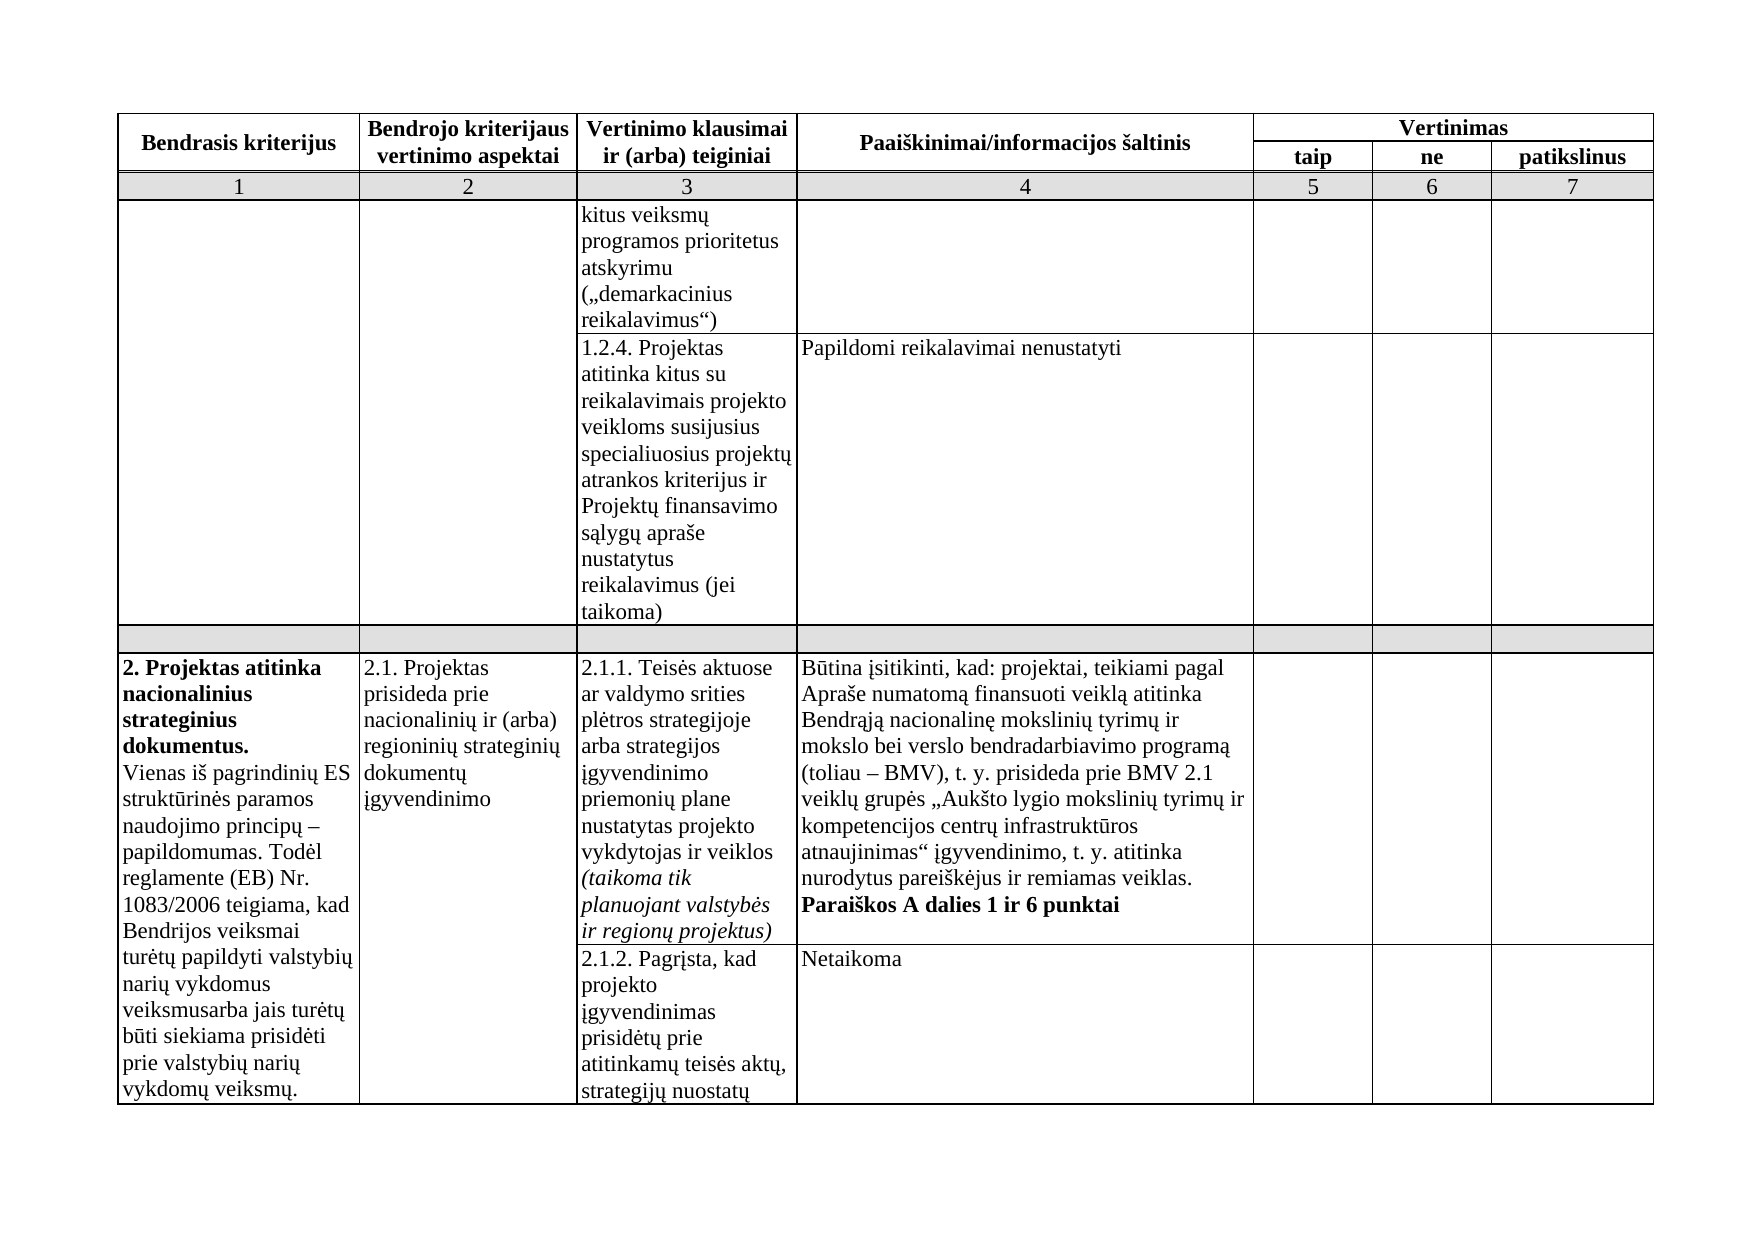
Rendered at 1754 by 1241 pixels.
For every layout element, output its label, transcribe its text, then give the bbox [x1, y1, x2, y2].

table_cell 1 [119, 173, 359, 199]
table_cell 7 [1492, 173, 1653, 199]
table_cell 2.1.2. Pagrįsta, kad projekto įgyvendinimas prisidėtų prie atitinkamų teisės aktų, strategijų nuostatų [578, 945, 796, 1103]
table_cell 2.1.1. Teisės aktuose ar valdymo srities plėtros strategijoje arba strategijos įgyvendinimo priemonių plane nustatytas projekto vykdytojas ir veiklos (taikoma tik planuojant valstybės ir regionų projektus) [578, 654, 796, 943]
table_cell [1373, 945, 1491, 1103]
table_cell 2 [360, 173, 576, 199]
table_cell [1254, 626, 1372, 652]
table_cell [1373, 201, 1491, 333]
table_cell [1492, 201, 1653, 333]
table_cell [1492, 334, 1653, 624]
table_cell [1373, 654, 1491, 943]
table_cell [1254, 201, 1372, 333]
table_cell 5 [1254, 173, 1372, 199]
table_cell Papildomi reikalavimai nenustatyti [798, 334, 1253, 624]
table_cell [1492, 945, 1653, 1103]
table_header Paaiškinimai/informacijos šaltinis [798, 114, 1253, 170]
table_cell 1.2.4. Projektas atitinka kitus su reikalavimais projekto veikloms susijusius specialiuosius projektų atrankos kriterijus ir Projektų finansavimo sąlygų apraše nustatytus reikalavimus (jei taikoma) [578, 334, 796, 624]
table_cell [1254, 945, 1372, 1103]
table_cell [1373, 334, 1491, 624]
table_cell 4 [798, 173, 1253, 199]
table_cell [578, 626, 796, 652]
table_cell [1254, 654, 1372, 943]
table_cell Būtina įsitikinti, kad: projektai, teikiami pagal Apraše numatomą finansuoti veiklą atitinka Bendrąją nacionalinę mokslinių tyrimų ir mokslo bei verslo bendradarbiavimo programą (toliau – BMV), t. y. prisideda prie BMV 2.1 veiklų grupės „Aukšto lygio mokslinių tyrimų ir kompetencijos centrų infrastruktūros atnaujinimas“ įgyvendinimo, t. y. atitinka nurodytus pareiškėjus ir remiamas veiklas. Paraiškos A dalies 1 ir 6 punktai [798, 654, 1253, 943]
table_cell [798, 626, 1253, 652]
table_cell [360, 626, 576, 652]
table_cell [1254, 334, 1372, 624]
table_cell Netaikoma [798, 945, 1253, 1103]
table_cell [119, 201, 359, 624]
table_header Bendrojo kriterijaus vertinimo aspektai [360, 114, 576, 170]
table_cell [798, 201, 1253, 333]
table_cell [1492, 626, 1653, 652]
table_cell 3 [578, 173, 796, 199]
table_cell 2. Projektas atitinka nacionalinius strateginius dokumentus. Vienas iš pagrindinių ES struktūrinės paramos naudojimo principų – papildomumas. Todėl reglamente (EB) Nr. 1083/2006 teigiama, kad Bendrijos veiksmai turėtų papildyti valstybių narių vykdomus veiksmusarba jais turėtų būti siekiama prisidėti prie valstybių narių vykdomų veiksmų. [119, 654, 359, 1103]
table_header Vertinimas [1254, 114, 1653, 140]
table_cell ne [1373, 142, 1491, 170]
table_cell taip [1254, 142, 1372, 170]
table_cell [360, 201, 576, 624]
table_cell 6 [1373, 173, 1491, 199]
table_cell [119, 626, 359, 652]
table_header Vertinimo klausimai ir (arba) teiginiai [578, 114, 796, 170]
table_cell patikslinus [1492, 142, 1653, 170]
table_header Bendrasis kriterijus [119, 114, 359, 170]
table_cell kitus veiksmų programos prioritetus atskyrimu („demarkacinius reikalavimus“) [578, 201, 796, 333]
table_cell [1373, 626, 1491, 652]
table_cell [1492, 654, 1653, 943]
table_cell 2.1. Projektas prisideda prie nacionalinių ir (arba) regioninių strateginių dokumentų įgyvendinimo [360, 654, 576, 1103]
